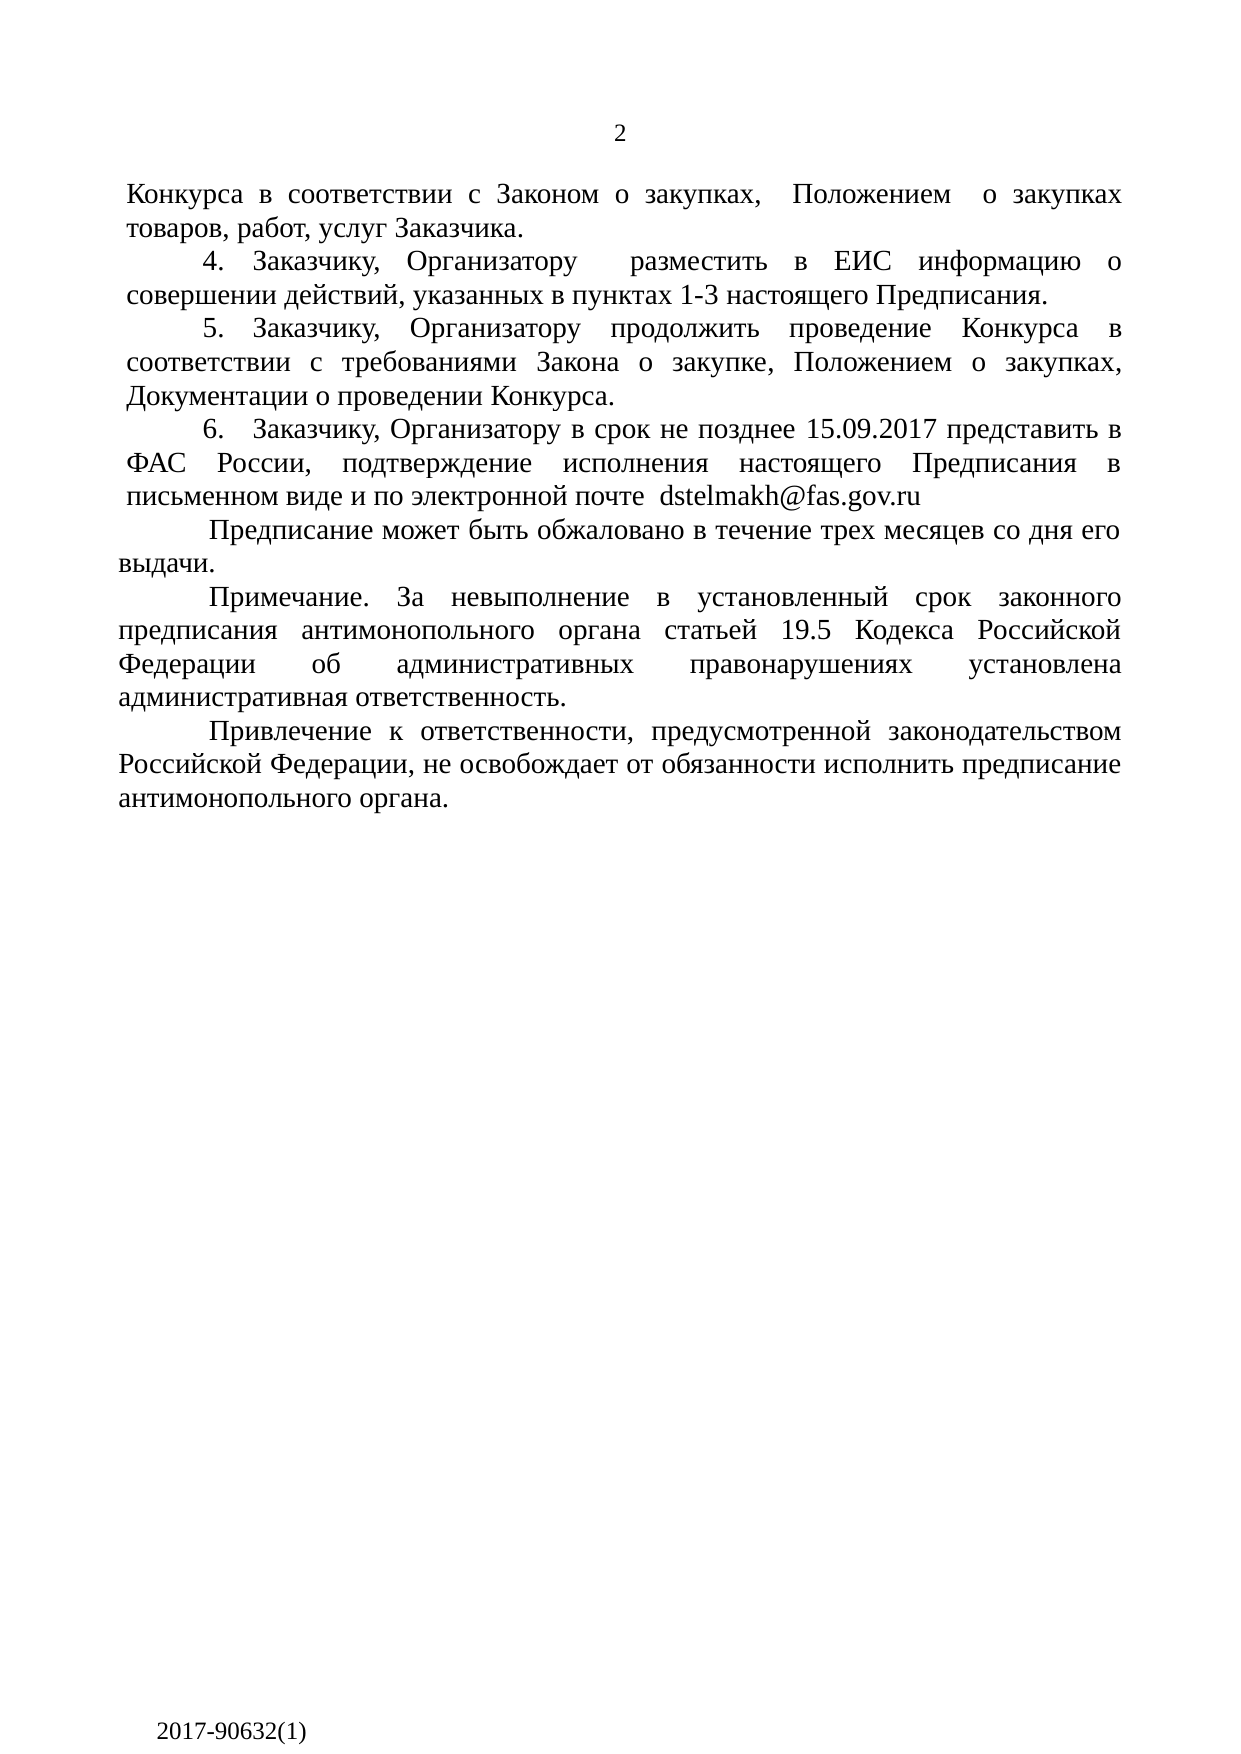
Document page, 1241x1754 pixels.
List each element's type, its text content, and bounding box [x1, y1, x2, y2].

list Заказчику, Организатору продолжить проведение Конкурса в соответствии с требованиями Закона о закупке, Положением о закупках, Документации о проведении Конкурса. [126, 311, 1122, 411]
list Заказчику, Организатору разместить в ЕИС информацию о совершении действий, указанных в пунктах 1-3 настоящего Предписания. [126, 243, 1122, 311]
list Заказчику, Организатору в срок не позднее 15.09.2017 представить в ФАС России, подтверждение исполнения настоящего Предписания в письменном виде и по электронной почте dstelmakh@fas.gov.ru [126, 411, 1122, 512]
text Примечание. За невыполнение в установленный срок законного предписания антимонопольного органа статьей 19.5 Кодекса Российской Федерации об административных правонарушениях установлена административная ответственность. [118, 579, 1122, 713]
text Привлечение к ответственности, предусмотренной законодательством Российской Федерации, не освобождает от обязанности исполнить предписание антимонопольного органа. [118, 713, 1122, 814]
text Предписание может быть обжаловано в течение трех месяцев со дня его выдачи. [118, 512, 1122, 579]
list Конкурса в соответствии с Законом о закупках, Положением о закупках товаров, работ, услуг Заказчика. [126, 176, 1122, 243]
